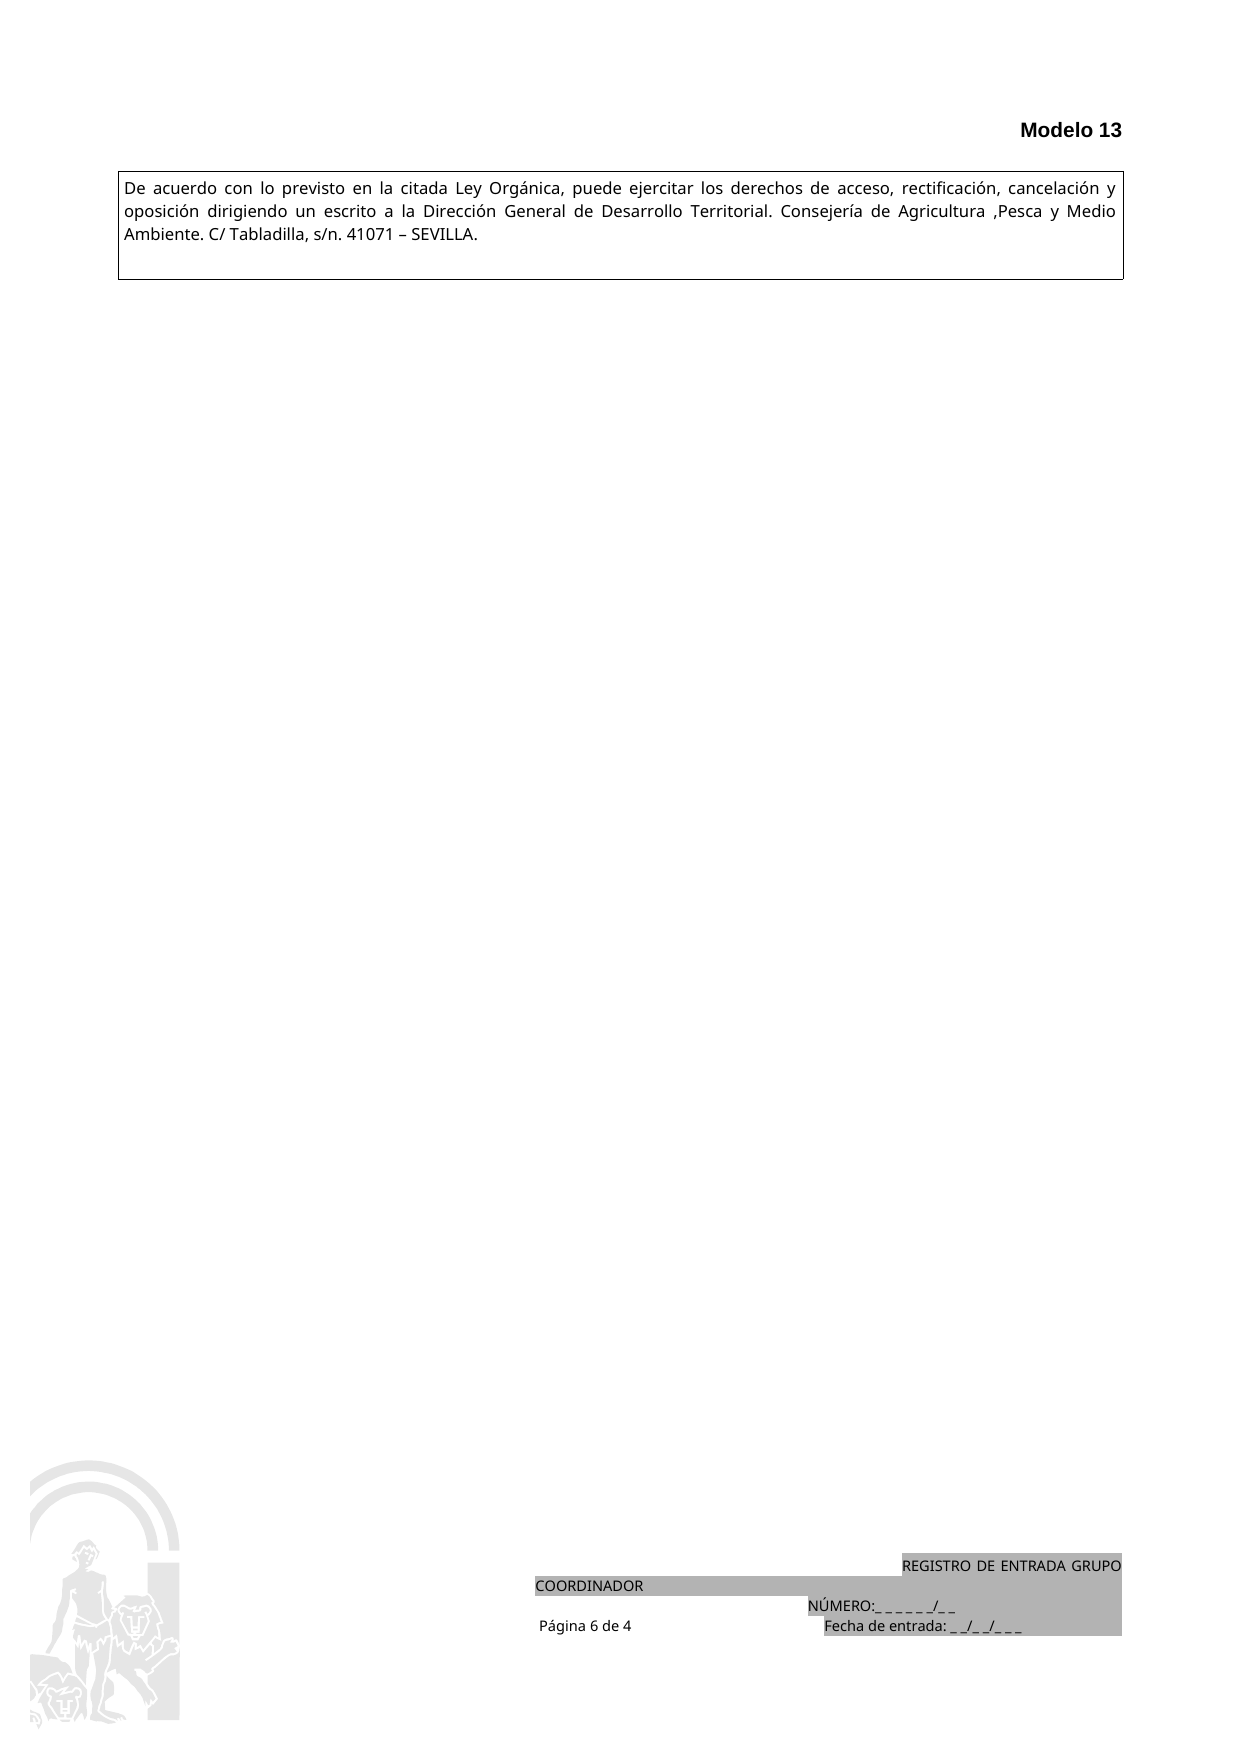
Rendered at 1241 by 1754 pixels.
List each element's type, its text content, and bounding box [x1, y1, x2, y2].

table_header De acuerdo con lo previsto en la citada Ley Orgánica, puede ejercitar los derechos de acceso, rectificación, cancelación y oposición dirigiendo un escrito a la Dirección General de Desarrollo Territorial. Consejería de Agricultura ,Pesca y Medio Ambiente. C/ Tabladilla, s/n. 41071 – SEVILLA. [119, 172, 1123, 279]
